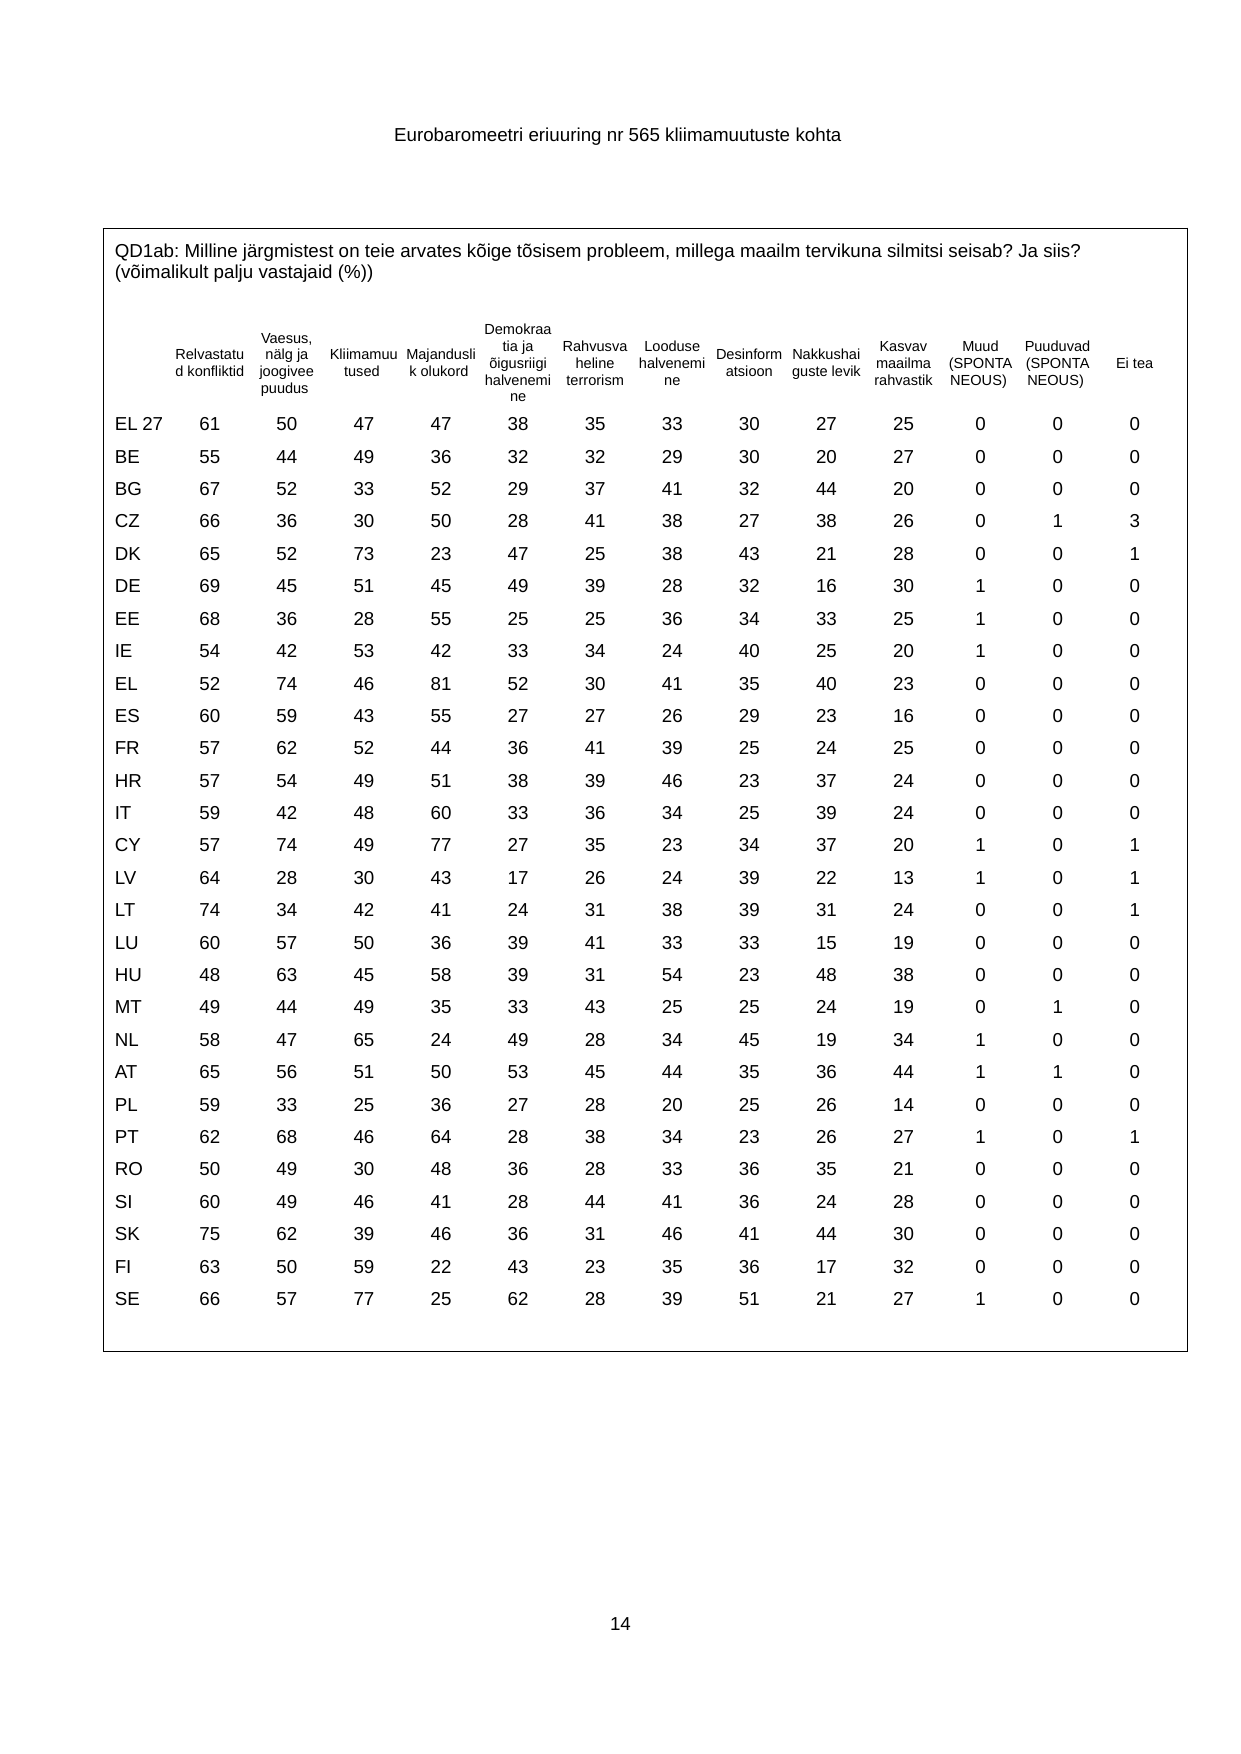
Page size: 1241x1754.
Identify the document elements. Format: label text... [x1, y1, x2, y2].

table_cell 20 [865, 829, 942, 861]
table_cell [325, 286, 402, 318]
table_cell 0 [1096, 570, 1173, 602]
table_cell 1 [942, 1120, 1019, 1153]
table_cell 48 [402, 1153, 479, 1185]
table_cell 28 [556, 1283, 633, 1315]
table_cell [479, 286, 556, 318]
table_cell 36 [402, 926, 479, 958]
table_cell 34 [556, 635, 633, 667]
table_cell 0 [1096, 991, 1173, 1023]
table_cell 65 [325, 1023, 402, 1056]
table_cell 1 [1096, 894, 1173, 926]
table_cell 23 [711, 959, 788, 991]
table_cell 38 [479, 408, 556, 440]
table_cell 42 [325, 894, 402, 926]
table_cell 64 [402, 1120, 479, 1153]
table_cell 36 [479, 1218, 556, 1250]
table_cell 19 [865, 991, 942, 1023]
table_cell 35 [634, 1250, 711, 1282]
table_cell IT [112, 796, 171, 829]
table_cell 47 [325, 408, 402, 440]
table_cell 62 [248, 1218, 325, 1250]
table_cell 44 [788, 473, 865, 505]
table_cell 24 [865, 894, 942, 926]
table_cell LU [112, 926, 171, 958]
table_cell [634, 286, 711, 318]
table_cell 33 [634, 926, 711, 958]
table_cell [402, 286, 479, 318]
table_cell 74 [248, 667, 325, 699]
table_cell 25 [711, 991, 788, 1023]
table_cell CZ [112, 505, 171, 537]
table_cell [1019, 286, 1096, 318]
table_cell 17 [788, 1250, 865, 1282]
table_cell 0 [1096, 635, 1173, 667]
table_cell 49 [325, 991, 402, 1023]
table_cell 0 [1019, 1088, 1096, 1120]
table_cell 1 [942, 635, 1019, 667]
table_cell 1 [1019, 991, 1096, 1023]
table_cell 52 [325, 732, 402, 764]
table_cell 24 [788, 1185, 865, 1218]
table_cell 27 [479, 699, 556, 732]
table_cell 56 [248, 1056, 325, 1088]
table_cell AT [112, 1056, 171, 1088]
table_cell 47 [479, 537, 556, 570]
table_cell 51 [325, 1056, 402, 1088]
table_cell 53 [325, 635, 402, 667]
table_cell 33 [479, 796, 556, 829]
table_cell 36 [248, 602, 325, 634]
table_cell Relvastatud konfliktid [171, 318, 248, 408]
table_cell 28 [325, 602, 402, 634]
table_cell 0 [942, 699, 1019, 732]
table_cell 23 [402, 537, 479, 570]
table_cell [1096, 286, 1173, 318]
table_cell 0 [1096, 1250, 1173, 1282]
table_cell 43 [402, 861, 479, 894]
table_cell 33 [325, 473, 402, 505]
table_cell 37 [556, 473, 633, 505]
table_cell 20 [865, 473, 942, 505]
table_cell 67 [171, 473, 248, 505]
table_cell 41 [711, 1218, 788, 1250]
table_cell 35 [402, 991, 479, 1023]
table_cell 39 [788, 796, 865, 829]
table_cell 3 [1096, 505, 1173, 537]
table_cell 44 [402, 732, 479, 764]
table_cell 0 [1019, 796, 1096, 829]
table_cell 0 [942, 1185, 1019, 1218]
table_cell 69 [171, 570, 248, 602]
table_cell 31 [556, 894, 633, 926]
table_cell 0 [942, 667, 1019, 699]
table_cell 0 [1019, 537, 1096, 570]
table_cell [865, 286, 942, 318]
table_cell 55 [402, 602, 479, 634]
table_cell PT [112, 1120, 171, 1153]
table_cell 28 [634, 570, 711, 602]
table_cell 36 [479, 732, 556, 764]
table_cell 39 [556, 764, 633, 796]
table_cell 25 [556, 602, 633, 634]
table_cell 36 [402, 1088, 479, 1120]
table_cell 23 [634, 829, 711, 861]
table_cell 26 [634, 699, 711, 732]
table_cell 48 [171, 959, 248, 991]
table_cell 50 [248, 1250, 325, 1282]
table_cell 39 [479, 926, 556, 958]
table_cell 1 [1096, 1120, 1173, 1153]
table_cell 66 [171, 1283, 248, 1315]
table_cell 0 [1096, 1218, 1173, 1250]
table_cell 1 [1019, 505, 1096, 537]
table_cell IE [112, 635, 171, 667]
table_cell 30 [556, 667, 633, 699]
table_cell 1 [1019, 1056, 1096, 1088]
table_cell 28 [479, 1185, 556, 1218]
table_cell 52 [248, 473, 325, 505]
table_cell 27 [711, 505, 788, 537]
table_cell 24 [865, 796, 942, 829]
table_cell 52 [402, 473, 479, 505]
table_cell 20 [634, 1088, 711, 1120]
table_cell SI [112, 1185, 171, 1218]
table_cell 24 [865, 764, 942, 796]
table_cell 27 [865, 1283, 942, 1315]
table_cell 24 [479, 894, 556, 926]
table_cell 60 [171, 926, 248, 958]
table_cell 33 [788, 602, 865, 634]
table_cell 0 [1096, 1153, 1173, 1185]
table_cell 36 [248, 505, 325, 537]
table_cell 22 [788, 861, 865, 894]
table_cell 36 [711, 1153, 788, 1185]
table_cell 21 [865, 1153, 942, 1185]
table_cell NL [112, 1023, 171, 1056]
table_cell 25 [865, 408, 942, 440]
table_cell 31 [556, 1218, 633, 1250]
table_cell 41 [634, 1185, 711, 1218]
table_cell 25 [325, 1088, 402, 1120]
table_cell 0 [942, 764, 1019, 796]
table_cell 52 [479, 667, 556, 699]
table_cell EE [112, 602, 171, 634]
table_cell 27 [556, 699, 633, 732]
table_cell 62 [248, 732, 325, 764]
table_cell HU [112, 959, 171, 991]
table_cell 0 [1096, 440, 1173, 472]
table_cell 1 [942, 1023, 1019, 1056]
table_cell FI [112, 1250, 171, 1282]
table_cell 33 [634, 1153, 711, 1185]
table_cell 0 [1096, 667, 1173, 699]
table_cell 38 [479, 764, 556, 796]
table_cell 25 [865, 602, 942, 634]
table_cell 81 [402, 667, 479, 699]
table_cell 36 [711, 1185, 788, 1218]
table_cell 17 [479, 861, 556, 894]
table_cell ES [112, 699, 171, 732]
table_cell 23 [865, 667, 942, 699]
table_cell 49 [479, 1023, 556, 1056]
table_cell 25 [556, 537, 633, 570]
table_cell 24 [402, 1023, 479, 1056]
table_cell 41 [556, 926, 633, 958]
table_cell 32 [711, 473, 788, 505]
table_cell 51 [402, 764, 479, 796]
table_cell 32 [711, 570, 788, 602]
table_cell 0 [1019, 1023, 1096, 1056]
table_cell HR [112, 764, 171, 796]
table_cell [942, 286, 1019, 318]
table_cell 30 [711, 440, 788, 472]
table_cell 0 [1019, 699, 1096, 732]
table_cell 50 [402, 1056, 479, 1088]
table_cell 40 [711, 635, 788, 667]
table_cell 38 [634, 505, 711, 537]
table_cell 16 [788, 570, 865, 602]
table_cell SE [112, 1283, 171, 1315]
table_cell 1 [942, 829, 1019, 861]
table_cell 44 [788, 1218, 865, 1250]
table_cell 1 [1096, 861, 1173, 894]
table_cell 38 [865, 959, 942, 991]
table_cell 0 [1096, 732, 1173, 764]
table_cell 33 [711, 926, 788, 958]
table_cell 0 [1019, 1120, 1096, 1153]
table_cell 28 [479, 1120, 556, 1153]
table_cell 0 [942, 408, 1019, 440]
table_cell 16 [865, 699, 942, 732]
table_cell 74 [171, 894, 248, 926]
table_cell 32 [865, 1250, 942, 1282]
table_cell 26 [788, 1120, 865, 1153]
table_cell 38 [634, 894, 711, 926]
table_cell 0 [942, 440, 1019, 472]
table_cell 27 [788, 408, 865, 440]
table_cell 0 [1096, 1283, 1173, 1315]
table_cell 0 [1019, 926, 1096, 958]
table_cell 38 [788, 505, 865, 537]
table_cell 39 [711, 861, 788, 894]
table_cell 0 [1019, 959, 1096, 991]
table_cell 41 [556, 505, 633, 537]
table_cell 43 [711, 537, 788, 570]
table_cell 40 [788, 667, 865, 699]
table_cell 34 [711, 829, 788, 861]
table_cell 63 [171, 1250, 248, 1282]
table_cell DE [112, 570, 171, 602]
table_cell 1 [942, 602, 1019, 634]
table_cell 35 [711, 667, 788, 699]
table_cell 27 [479, 1088, 556, 1120]
table_cell 29 [479, 473, 556, 505]
table_cell 47 [248, 1023, 325, 1056]
table_cell 49 [325, 440, 402, 472]
table_cell 24 [788, 732, 865, 764]
table_cell 22 [402, 1250, 479, 1282]
table_cell 47 [402, 408, 479, 440]
table_cell 0 [942, 1218, 1019, 1250]
table_cell 39 [711, 894, 788, 926]
table_cell 31 [556, 959, 633, 991]
table_cell 27 [865, 1120, 942, 1153]
table_cell 54 [634, 959, 711, 991]
table_cell 0 [1096, 1056, 1173, 1088]
table_cell 30 [325, 505, 402, 537]
table_cell 20 [865, 635, 942, 667]
table_cell 43 [556, 991, 633, 1023]
table_cell 36 [402, 440, 479, 472]
table_cell 25 [634, 991, 711, 1023]
table_cell 24 [788, 991, 865, 1023]
table_cell FR [112, 732, 171, 764]
table_cell 48 [325, 796, 402, 829]
table_cell 68 [171, 602, 248, 634]
table_cell EL 27 [112, 408, 171, 440]
table_cell DK [112, 537, 171, 570]
table_cell 35 [556, 408, 633, 440]
table_cell 0 [1019, 570, 1096, 602]
table_cell 0 [1019, 1218, 1096, 1250]
table_cell 0 [1019, 602, 1096, 634]
table_cell 43 [479, 1250, 556, 1282]
table_cell [112, 318, 171, 408]
table_cell 23 [556, 1250, 633, 1282]
table_cell 62 [479, 1283, 556, 1315]
table_cell 32 [556, 440, 633, 472]
table_cell 0 [942, 732, 1019, 764]
table_cell RO [112, 1153, 171, 1185]
table_cell 39 [634, 1283, 711, 1315]
table_cell 0 [942, 796, 1019, 829]
table_cell 44 [556, 1185, 633, 1218]
table_cell 39 [634, 732, 711, 764]
table_cell 57 [171, 764, 248, 796]
table_cell 0 [942, 473, 1019, 505]
table_cell 36 [788, 1056, 865, 1088]
table_cell 41 [556, 732, 633, 764]
table_cell 28 [479, 505, 556, 537]
table_cell 36 [556, 796, 633, 829]
table_cell [248, 286, 325, 318]
table_cell 33 [479, 635, 556, 667]
table_cell 0 [1096, 473, 1173, 505]
table_cell 43 [325, 699, 402, 732]
table_cell 0 [942, 991, 1019, 1023]
table_cell 0 [1019, 1250, 1096, 1282]
table_cell 29 [634, 440, 711, 472]
table_cell PL [112, 1088, 171, 1120]
table_cell 34 [634, 1023, 711, 1056]
table_cell 0 [1096, 699, 1173, 732]
table_cell 33 [634, 408, 711, 440]
table_cell 0 [1096, 796, 1173, 829]
table_cell 64 [171, 861, 248, 894]
table_cell 39 [556, 570, 633, 602]
table_cell 58 [402, 959, 479, 991]
table_cell 46 [634, 764, 711, 796]
table_cell 34 [711, 602, 788, 634]
table_cell 30 [865, 570, 942, 602]
table_cell 49 [248, 1185, 325, 1218]
table_cell 46 [634, 1218, 711, 1250]
table_cell 26 [556, 861, 633, 894]
table_cell 41 [402, 894, 479, 926]
table_cell 20 [788, 440, 865, 472]
table_cell 29 [711, 699, 788, 732]
table_cell 0 [1019, 829, 1096, 861]
table_cell 1 [1096, 829, 1173, 861]
table_cell Nakkushaiguste levik [788, 318, 865, 408]
table_cell 0 [1096, 926, 1173, 958]
table_cell 45 [711, 1023, 788, 1056]
table_cell 60 [402, 796, 479, 829]
table_cell 21 [788, 537, 865, 570]
table_cell 39 [479, 959, 556, 991]
table_cell 44 [248, 440, 325, 472]
table_cell 49 [479, 570, 556, 602]
table_cell SK [112, 1218, 171, 1250]
table_cell 57 [171, 829, 248, 861]
table_cell 52 [171, 667, 248, 699]
table_cell 0 [1019, 440, 1096, 472]
table_cell 37 [788, 829, 865, 861]
table_cell 34 [248, 894, 325, 926]
table_cell 27 [865, 440, 942, 472]
table_cell 58 [171, 1023, 248, 1056]
table_cell 0 [1019, 1153, 1096, 1185]
table_cell 45 [325, 959, 402, 991]
table_cell 41 [634, 473, 711, 505]
table_cell 35 [788, 1153, 865, 1185]
table_cell 25 [711, 732, 788, 764]
table_cell 44 [634, 1056, 711, 1088]
table_cell 30 [711, 408, 788, 440]
table_cell 59 [171, 1088, 248, 1120]
table_cell 1 [942, 1283, 1019, 1315]
table_cell 45 [402, 570, 479, 602]
table_cell 28 [556, 1153, 633, 1185]
table_cell 35 [711, 1056, 788, 1088]
table_cell 57 [171, 732, 248, 764]
table_cell 54 [171, 635, 248, 667]
table_cell 45 [556, 1056, 633, 1088]
table_cell 0 [1019, 635, 1096, 667]
table_cell 0 [1019, 732, 1096, 764]
table_cell 51 [711, 1283, 788, 1315]
table_cell 26 [788, 1088, 865, 1120]
table_cell 19 [865, 926, 942, 958]
table_cell 62 [171, 1120, 248, 1153]
table_cell 60 [171, 1185, 248, 1218]
table_cell 23 [788, 699, 865, 732]
table_cell 27 [479, 829, 556, 861]
table_cell 23 [711, 1120, 788, 1153]
table_cell 0 [942, 894, 1019, 926]
table_cell 37 [788, 764, 865, 796]
table_cell Kliimamuutused [325, 318, 402, 408]
table_cell 44 [248, 991, 325, 1023]
table_cell 49 [325, 764, 402, 796]
table_cell 23 [711, 764, 788, 796]
table_cell EL [112, 667, 171, 699]
table_cell 49 [325, 829, 402, 861]
table_cell 0 [942, 1088, 1019, 1120]
table_cell CY [112, 829, 171, 861]
table_cell 49 [248, 1153, 325, 1185]
table_cell 36 [711, 1250, 788, 1282]
table_cell 36 [479, 1153, 556, 1185]
table_cell 1 [942, 1056, 1019, 1088]
table_cell 46 [325, 1120, 402, 1153]
table_cell 0 [1019, 1185, 1096, 1218]
table_cell 57 [248, 926, 325, 958]
table_cell 48 [788, 959, 865, 991]
table_cell 41 [402, 1185, 479, 1218]
table_cell 24 [634, 861, 711, 894]
table_cell Looduse halvenemine [634, 318, 711, 408]
table_cell 50 [325, 926, 402, 958]
table_cell 65 [171, 1056, 248, 1088]
table_cell [711, 286, 788, 318]
table_cell 30 [865, 1218, 942, 1250]
table_cell Muud (SPONTANEOUS) [942, 318, 1019, 408]
table_cell 0 [942, 505, 1019, 537]
table_cell 63 [248, 959, 325, 991]
table_cell 0 [1096, 1088, 1173, 1120]
table_cell 60 [171, 699, 248, 732]
table_cell 28 [865, 537, 942, 570]
table_cell 1 [1096, 537, 1173, 570]
table_cell 61 [171, 408, 248, 440]
table_cell Rahvusvaheline terrorism [556, 318, 633, 408]
table_cell 0 [1096, 1185, 1173, 1218]
table_cell 32 [479, 440, 556, 472]
table_cell 33 [248, 1088, 325, 1120]
table_cell 0 [942, 1250, 1019, 1282]
table_cell Vaesus, nälg ja joogivee puudus [248, 318, 325, 408]
table_cell 0 [942, 1153, 1019, 1185]
table_cell 0 [1096, 1023, 1173, 1056]
table_cell 0 [942, 537, 1019, 570]
table_cell 0 [942, 926, 1019, 958]
table_cell 57 [248, 1283, 325, 1315]
table_cell 36 [634, 602, 711, 634]
table_cell 1 [942, 861, 1019, 894]
table_cell 28 [556, 1088, 633, 1120]
table_cell Majanduslik olukord [402, 318, 479, 408]
table_cell 65 [171, 537, 248, 570]
table_cell 44 [865, 1056, 942, 1088]
table_cell 54 [248, 764, 325, 796]
table_cell 66 [171, 505, 248, 537]
table_cell 0 [1019, 861, 1096, 894]
table_cell 25 [479, 602, 556, 634]
table_cell 35 [556, 829, 633, 861]
table_cell [556, 286, 633, 318]
table_cell [788, 286, 865, 318]
table_cell 77 [402, 829, 479, 861]
table_cell 28 [865, 1185, 942, 1218]
table_cell 1 [942, 570, 1019, 602]
table_cell 0 [1019, 473, 1096, 505]
table_cell 26 [865, 505, 942, 537]
table_cell LV [112, 861, 171, 894]
table_cell 33 [479, 991, 556, 1023]
table_cell 30 [325, 1153, 402, 1185]
table_cell 59 [248, 699, 325, 732]
table_cell 34 [634, 1120, 711, 1153]
table_cell 55 [171, 440, 248, 472]
table_cell 42 [402, 635, 479, 667]
table_cell 31 [788, 894, 865, 926]
table_cell 75 [171, 1218, 248, 1250]
table_cell 25 [865, 732, 942, 764]
table_cell 34 [634, 796, 711, 829]
table_cell 68 [248, 1120, 325, 1153]
table_cell 53 [479, 1056, 556, 1088]
table_cell 0 [1019, 894, 1096, 926]
table_cell 49 [171, 991, 248, 1023]
table_cell 0 [942, 959, 1019, 991]
table_cell 0 [1096, 764, 1173, 796]
table_cell 50 [402, 505, 479, 537]
table_cell 25 [402, 1283, 479, 1315]
table_cell 38 [556, 1120, 633, 1153]
table_cell 0 [1096, 408, 1173, 440]
table_cell Demokraatia ja õigusriigi halvenemine [479, 318, 556, 408]
table_cell 34 [865, 1023, 942, 1056]
table_cell BE [112, 440, 171, 472]
table_cell 25 [788, 635, 865, 667]
table_cell 73 [325, 537, 402, 570]
table_cell 46 [325, 1185, 402, 1218]
table_cell 25 [711, 1088, 788, 1120]
table_cell 30 [325, 861, 402, 894]
table_cell 21 [788, 1283, 865, 1315]
table_cell 50 [248, 408, 325, 440]
table_cell MT [112, 991, 171, 1023]
table_cell 19 [788, 1023, 865, 1056]
table_cell 42 [248, 796, 325, 829]
table_cell Puuduvad (SPONTANEOUS) [1019, 318, 1096, 408]
table_cell 52 [248, 537, 325, 570]
table_cell 74 [248, 829, 325, 861]
table_cell 45 [248, 570, 325, 602]
table_cell 25 [711, 796, 788, 829]
table_cell 59 [325, 1250, 402, 1282]
table_cell [171, 286, 248, 318]
table_cell 51 [325, 570, 402, 602]
table_cell 0 [1019, 667, 1096, 699]
table_cell 24 [634, 635, 711, 667]
table_cell 77 [325, 1283, 402, 1315]
table_cell 46 [402, 1218, 479, 1250]
table_cell 28 [248, 861, 325, 894]
table_cell 38 [634, 537, 711, 570]
table_cell 0 [1096, 602, 1173, 634]
table_cell 0 [1019, 1283, 1096, 1315]
table_cell BG [112, 473, 171, 505]
table_header QD1ab: Milline järgmistest on teie arvates kõige tõsisem probleem, millega maailm tervikuna silmitsi seisab? Ja siis? (võimalikult palju vastajaid (%)) [112, 237, 1173, 286]
table_cell 14 [865, 1088, 942, 1120]
table_cell [112, 286, 171, 318]
table_cell 41 [634, 667, 711, 699]
table_cell 42 [248, 635, 325, 667]
table_cell Desinformatsioon [711, 318, 788, 408]
table_cell 39 [325, 1218, 402, 1250]
table_cell 13 [865, 861, 942, 894]
table_cell 50 [171, 1153, 248, 1185]
table_cell 28 [556, 1023, 633, 1056]
table_cell LT [112, 894, 171, 926]
table_cell 46 [325, 667, 402, 699]
table_cell 0 [1096, 959, 1173, 991]
table_cell 15 [788, 926, 865, 958]
table_cell Ei tea [1096, 318, 1173, 408]
table_cell 0 [1019, 408, 1096, 440]
table_cell Kasvav maailma rahvastik [865, 318, 942, 408]
table_cell 0 [1019, 764, 1096, 796]
table_cell 55 [402, 699, 479, 732]
table_cell 59 [171, 796, 248, 829]
